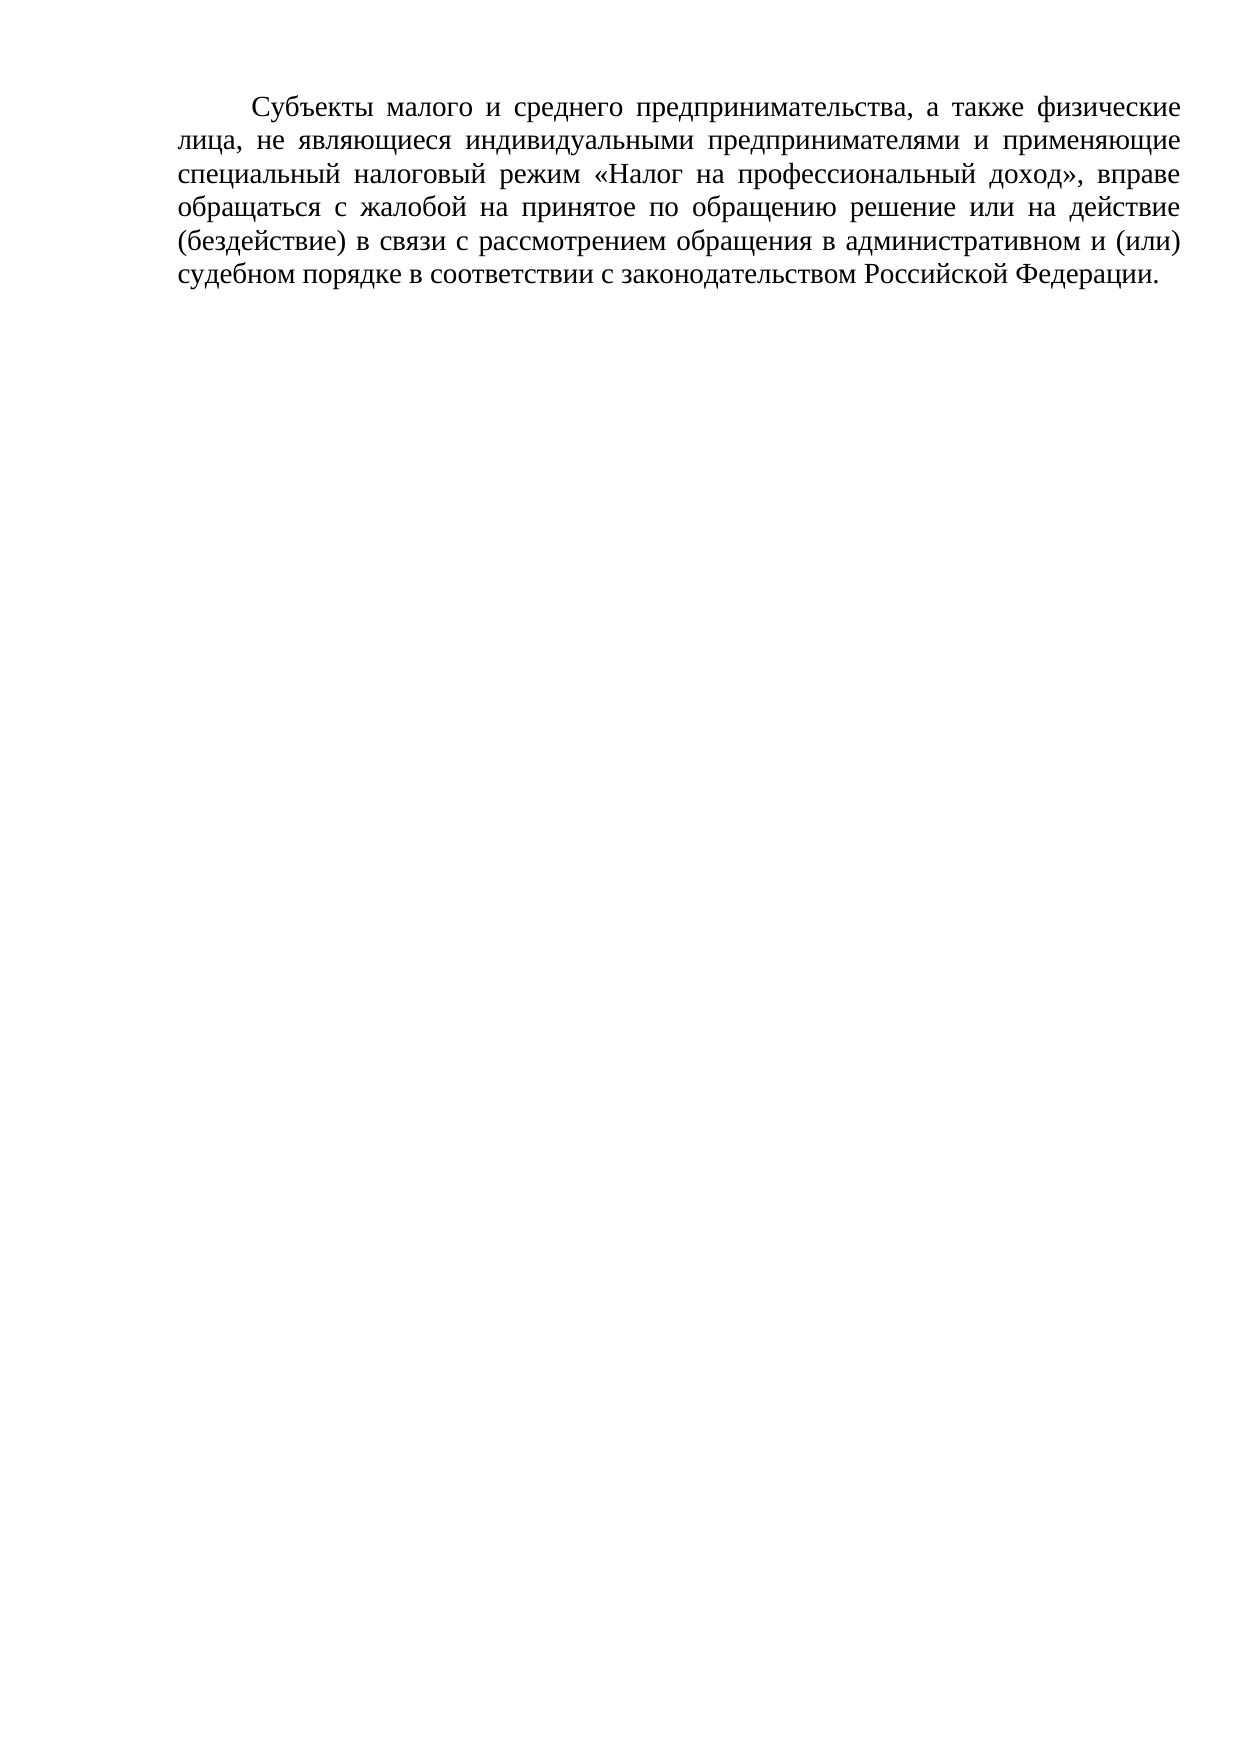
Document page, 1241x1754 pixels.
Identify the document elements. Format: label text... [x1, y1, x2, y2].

subtitle Субъекты малого и среднего предпринимательства, а также физические лица, не являющиеся индивидуальными предпринимателями и применяющие специальный налоговый режим «Налог на профессиональный доход», вправе обращаться с жалобой на принятое по обращению решение или на действие (бездействие) в связи с рассмотрением обращения в административном и (или) судебном порядке в соответствии с законодательством Российской Федерации. [177, 89, 1181, 290]
